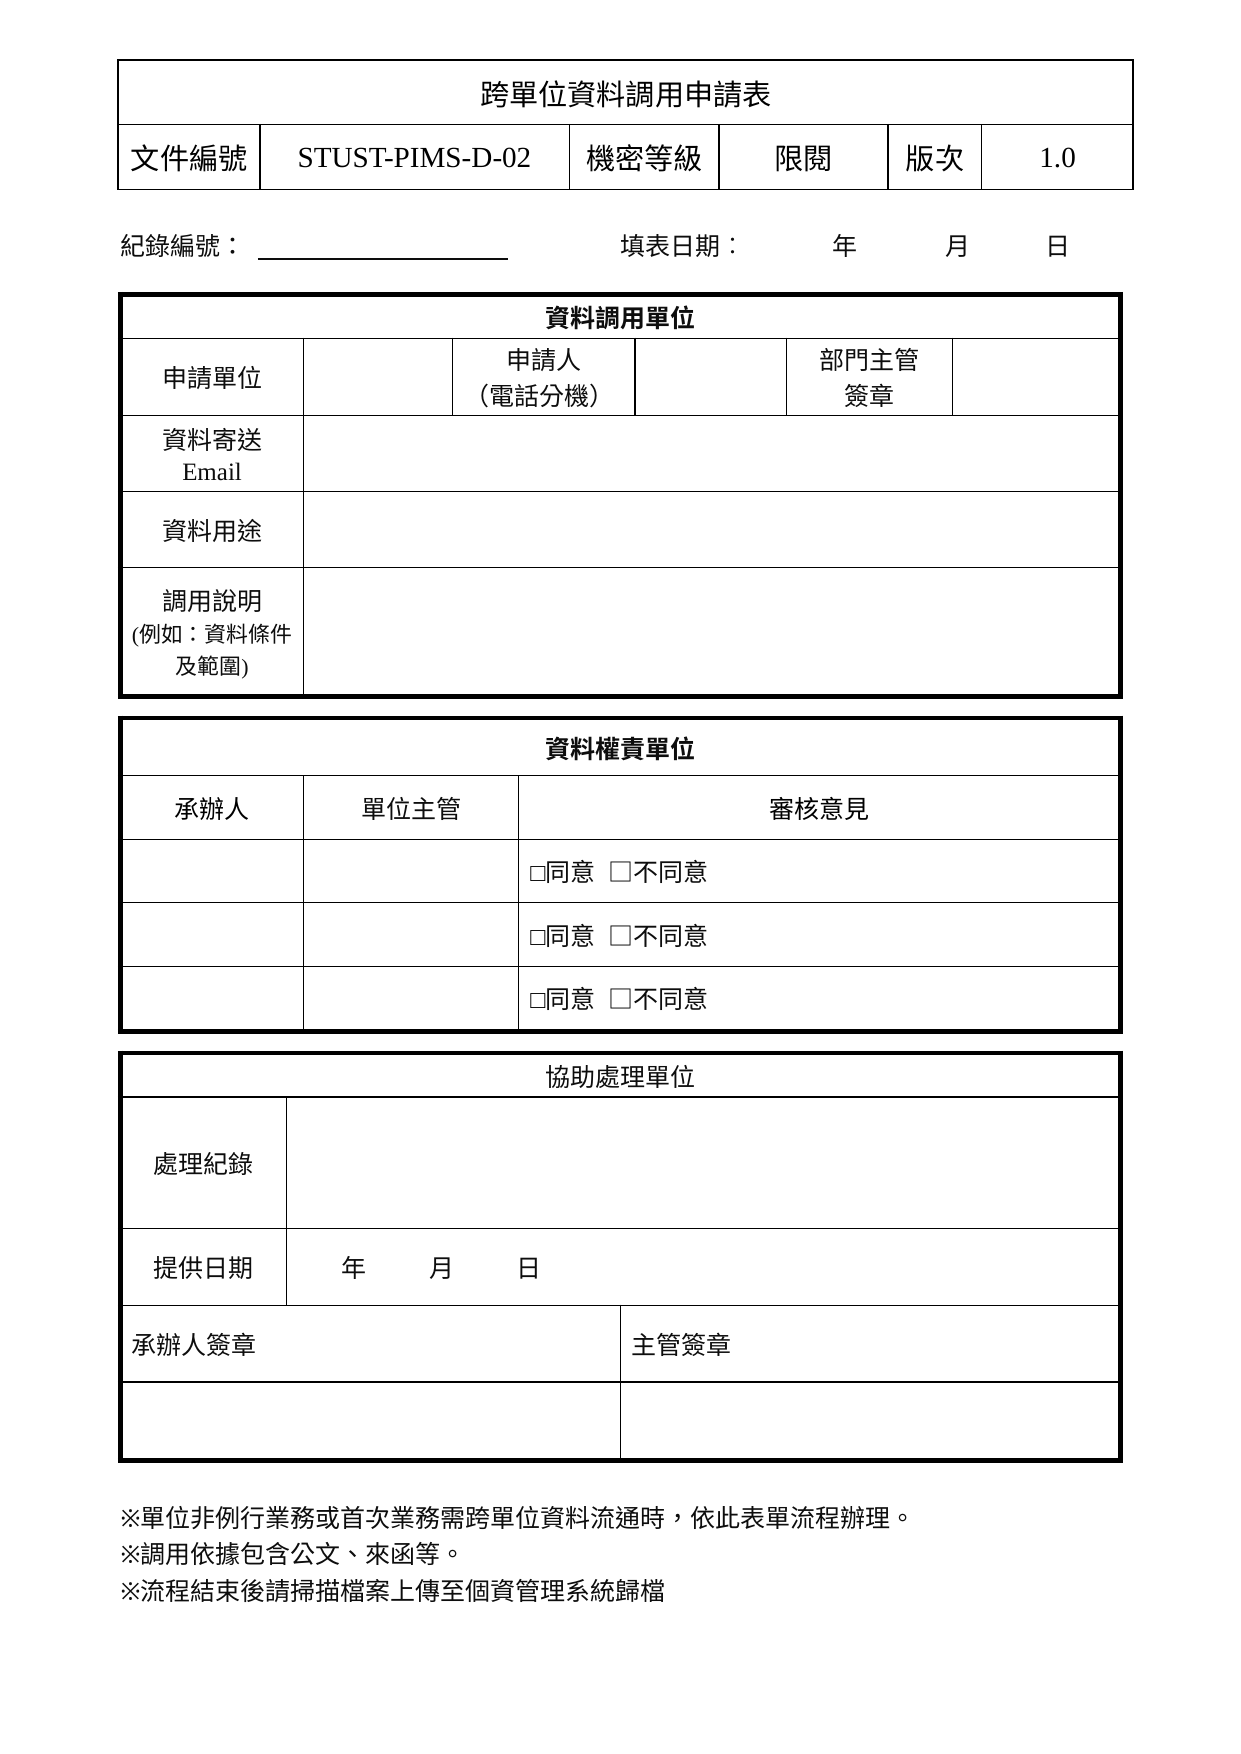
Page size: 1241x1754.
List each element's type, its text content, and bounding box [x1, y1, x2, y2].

table_cell □同意 □不同意 [519, 967, 1118, 1029]
table_header 資料調用單位 [123, 297, 1118, 338]
text ※流程結束後請掃描檔案上傳至個資管理系統歸檔 [120, 1571, 1120, 1607]
table_cell [621, 1383, 1118, 1458]
table_cell [123, 1383, 620, 1458]
table_cell [953, 339, 1118, 414]
table_cell 審核意見 [519, 776, 1118, 839]
table_cell [304, 840, 518, 902]
table_cell [123, 840, 303, 902]
table_cell [304, 416, 1118, 491]
table_cell [304, 339, 452, 414]
table_cell □同意 □不同意 [519, 840, 1118, 902]
text 紀錄編號： 填表日期︰ 年 月 日 [120, 227, 1070, 263]
table_header 協助處理單位 [123, 1055, 1118, 1096]
table_cell 單位主管 [304, 776, 518, 839]
table_cell [287, 1098, 1118, 1228]
table_cell 申請單位 [123, 339, 303, 414]
table_cell 承辦人 [123, 776, 303, 839]
table_cell □同意 □不同意 [519, 903, 1118, 966]
table_cell [304, 967, 518, 1029]
table_cell [123, 903, 303, 966]
table_cell 承辦人簽章 [123, 1306, 620, 1381]
text ※單位非例行業務或首次業務需跨單位資料流通時，依此表單流程辦理。 [120, 1499, 1120, 1535]
table_cell 提供日期 [123, 1229, 286, 1304]
table_cell 調用說明 (例如：資料條件及範圍) [123, 568, 303, 694]
table_header 資料權責單位 [123, 720, 1118, 775]
table_cell [304, 568, 1118, 694]
table_cell [123, 967, 303, 1029]
table_cell [636, 339, 786, 414]
table_cell 處理紀錄 [123, 1098, 286, 1228]
table_cell 資料用途 [123, 492, 303, 567]
table_cell [304, 903, 518, 966]
table_cell 主管簽章 [621, 1306, 1118, 1381]
table_cell 部門主管 簽章 [787, 339, 952, 414]
text ※調用依據包含公文、來函等。 [120, 1535, 1120, 1571]
table_cell [304, 492, 1118, 567]
table_cell 年 月 日 [287, 1229, 1118, 1304]
table_cell 申請人 （電話分機） [453, 339, 634, 414]
table_cell 資料寄送Email [123, 416, 303, 491]
